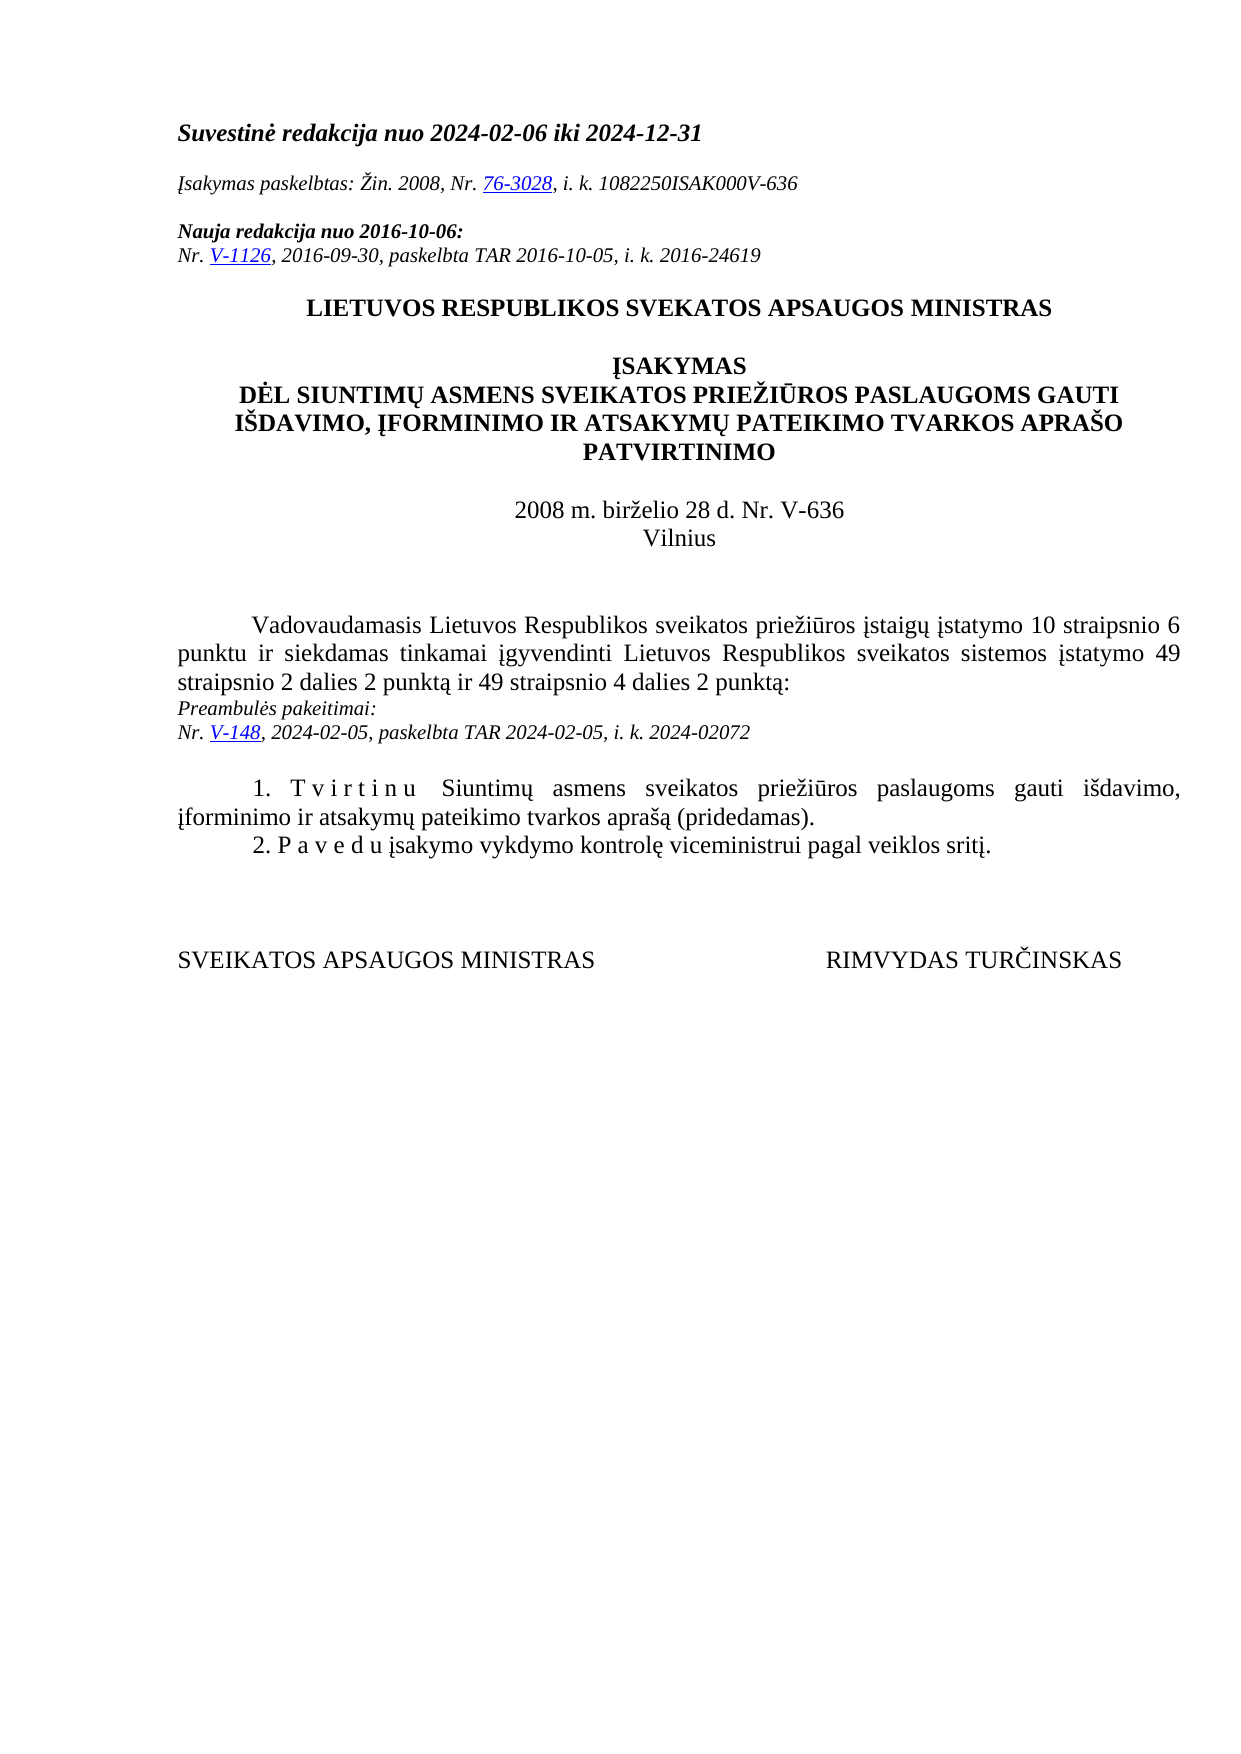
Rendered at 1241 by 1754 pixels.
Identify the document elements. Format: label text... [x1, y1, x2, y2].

text 2. P a v e d u įsakymo vykdymo kontrolę viceministrui pagal veiklos sritį. [177, 830, 1181, 859]
text LIETUVOS RESPUBLIKOS SVEKATOS APSAUGOS MINISTRAS [177, 293, 1181, 322]
text Suvestinė redakcija nuo 2024-02-06 iki 2024-12-31 [177, 118, 1181, 147]
text Nauja redakcija nuo 2016-10-06: [177, 219, 1181, 243]
text 2008 m. birželio 28 d. Nr. V-636 [177, 495, 1181, 523]
text Vadovaudamasis Lietuvos Respublikos sveikatos priežiūros įstaigų įstatymo 10 straipsnio 6 punktu ir siekdamas tinkamai įgyvendinti Lietuvos Respublikos sveikatos sistemos įstatymo 49 straipsnio 2 dalies 2 punktą ir 49 straipsnio 4 dalies 2 punktą: [177, 610, 1181, 696]
text 1. Tvirtinu Siuntimų asmens sveikatos priežiūros paslaugoms gauti išdavimo, įforminimo ir atsakymų pateikimo tvarkos aprašą (pridedamas). [177, 773, 1181, 830]
text SVEIKATOS APSAUGOS MINISTRAS RIMVYDAS TURČINSKAS [177, 945, 1181, 974]
text Nr. V-148, 2024-02-05, paskelbta TAR 2024-02-05, i. k. 2024-02072 [177, 720, 1181, 744]
text Įsakymas paskelbtas: Žin. 2008, Nr. 76-3028, i. k. 1082250ISAK000V-636 [177, 171, 1181, 195]
text Vilnius [177, 523, 1181, 552]
text Preambulės pakeitimai: [177, 696, 1181, 720]
text ĮSAKYMAS [177, 351, 1181, 380]
text Nr. V-1126, 2016-09-30, paskelbta TAR 2016-10-05, i. k. 2016-24619 [177, 243, 1181, 267]
text DĖL SIUNTIMŲ ASMENS SVEIKATOS PRIEŽIŪROS PASLAUGOMS GAUTI IŠDAVIMO, ĮFORMINIMO IR ATSAKYMŲ PATEIKIMO TVARKOS APRAŠO PATVIRTINIMO [177, 380, 1181, 466]
